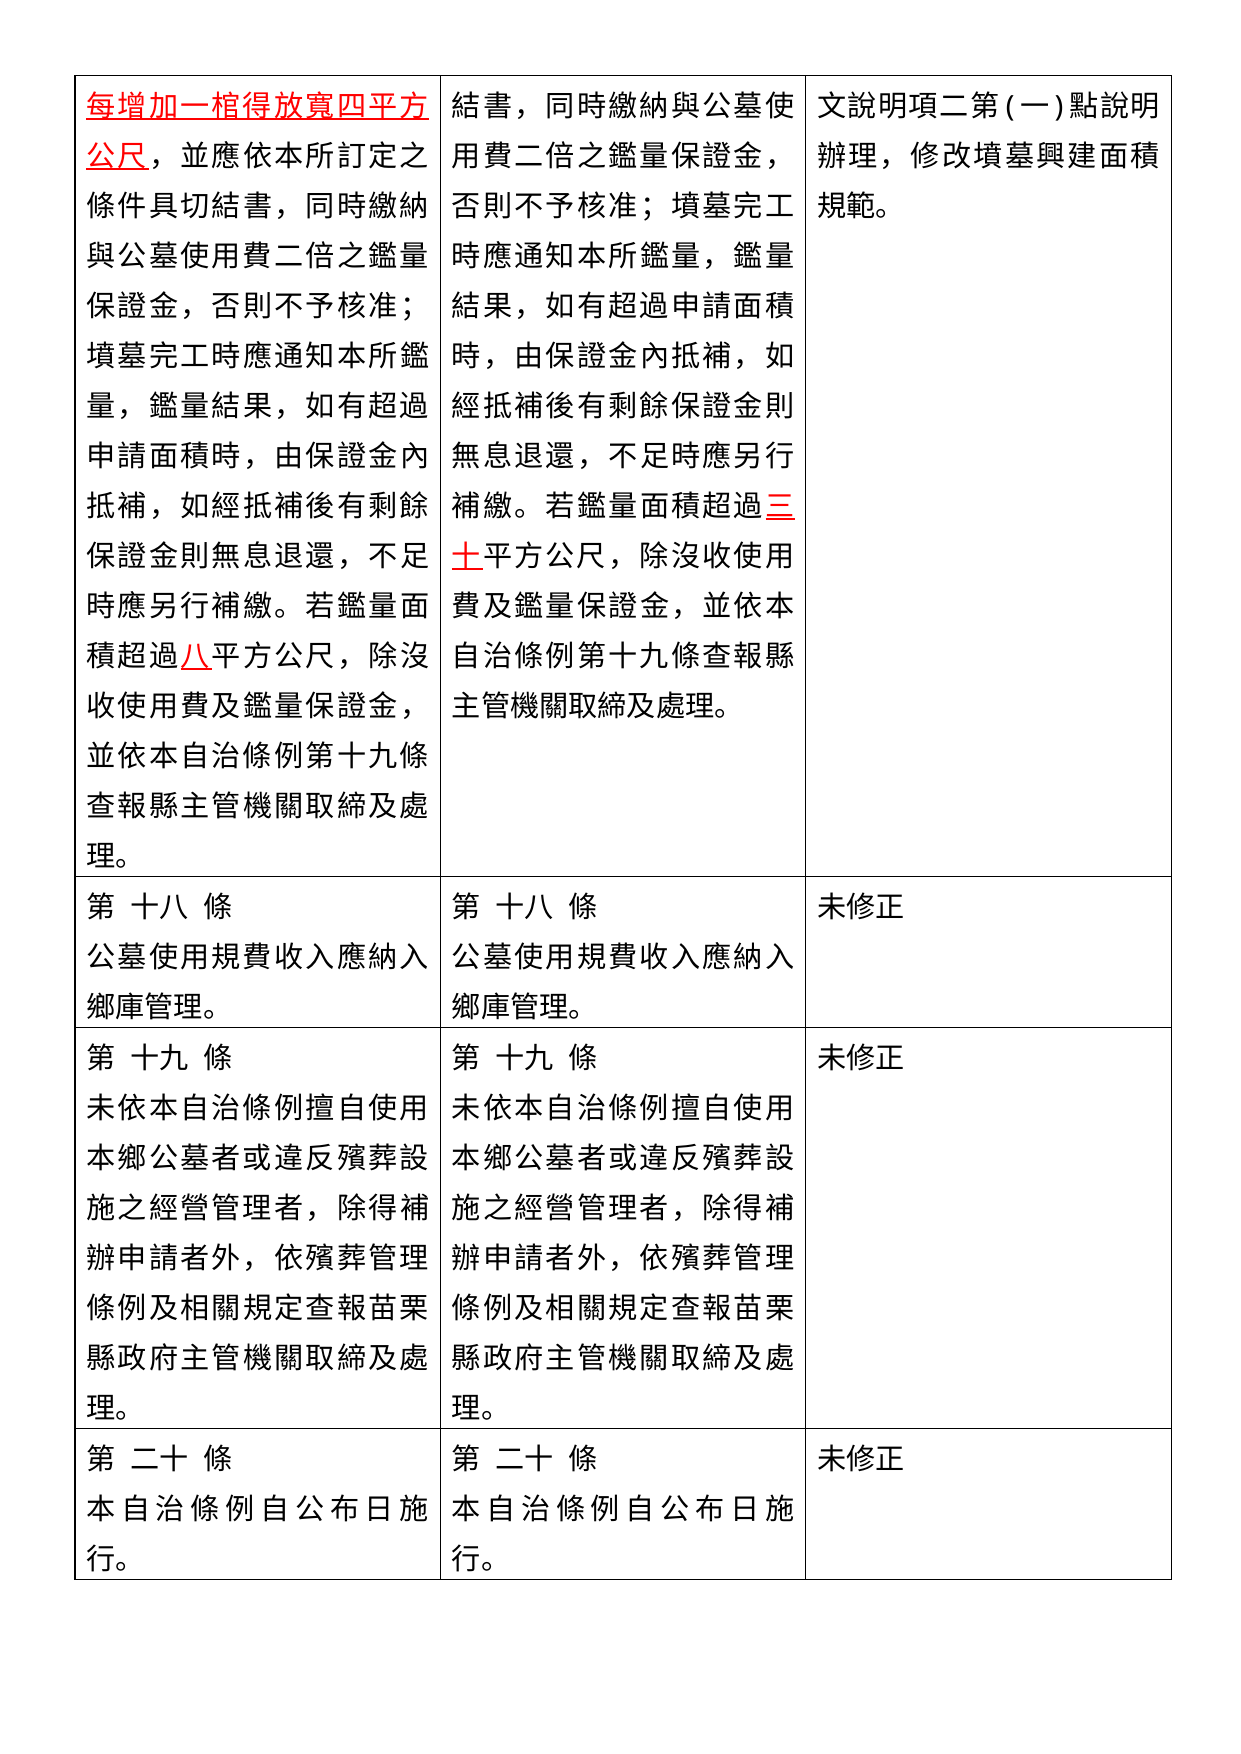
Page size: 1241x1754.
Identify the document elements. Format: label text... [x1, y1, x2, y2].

table_cell 第 二十 條 本自治條例自公布日施行。 [76, 1429, 440, 1579]
table_cell 結書，同時繳納與公墓使用費二倍之鑑量保證金，否則不予核准；墳墓完工時應通知本所鑑量，鑑量結果，如有超過申請面積時，由保證金內抵補，如經抵補後有剩餘保證金則無息退還，不足時應另行補繳。若鑑量面積超過三十平方公尺，除沒收使用費及鑑量保證金，並依本自治條例第十九條查報縣主管機關取締及處理。 [441, 76, 805, 876]
table_cell 第 十八 條 公墓使用規費收入應納入鄉庫管理。 [76, 877, 440, 1027]
table_cell 第 二十 條 本自治條例自公布日施行。 [441, 1429, 805, 1579]
table_cell 第 十八 條 公墓使用規費收入應納入鄉庫管理。 [441, 877, 805, 1027]
table_cell 未修正 [806, 1429, 1171, 1579]
table_cell 第 十九 條 未依本自治條例擅自使用本鄉公墓者或違反殯葬設施之經營管理者，除得補辦申請者外，依殯葬管理條例及相關規定查報苗栗縣政府主管機關取締及處理。 [441, 1028, 805, 1428]
table_cell 未修正 [806, 1028, 1171, 1428]
table_cell 每增加一棺得放寬四平方公尺，並應依本所訂定之條件具切結書，同時繳納與公墓使用費二倍之鑑量保證金，否則不予核准；墳墓完工時應通知本所鑑量，鑑量結果，如有超過申請面積時，由保證金內抵補，如經抵補後有剩餘保證金則無息退還，不足時應另行補繳。若鑑量面積超過八平方公尺，除沒收使用費及鑑量保證金，並依本自治條例第十九條查報縣主管機關取締及處理。 [76, 76, 440, 876]
table_cell 第 十九 條 未依本自治條例擅自使用本鄉公墓者或違反殯葬設施之經營管理者，除得補辦申請者外，依殯葬管理條例及相關規定查報苗栗縣政府主管機關取締及處理。 [76, 1028, 440, 1428]
table_cell 未修正 [806, 877, 1171, 1027]
table_cell 文說明項二第(一)點說明辦理，修改墳墓興建面積規範。 [806, 76, 1171, 876]
